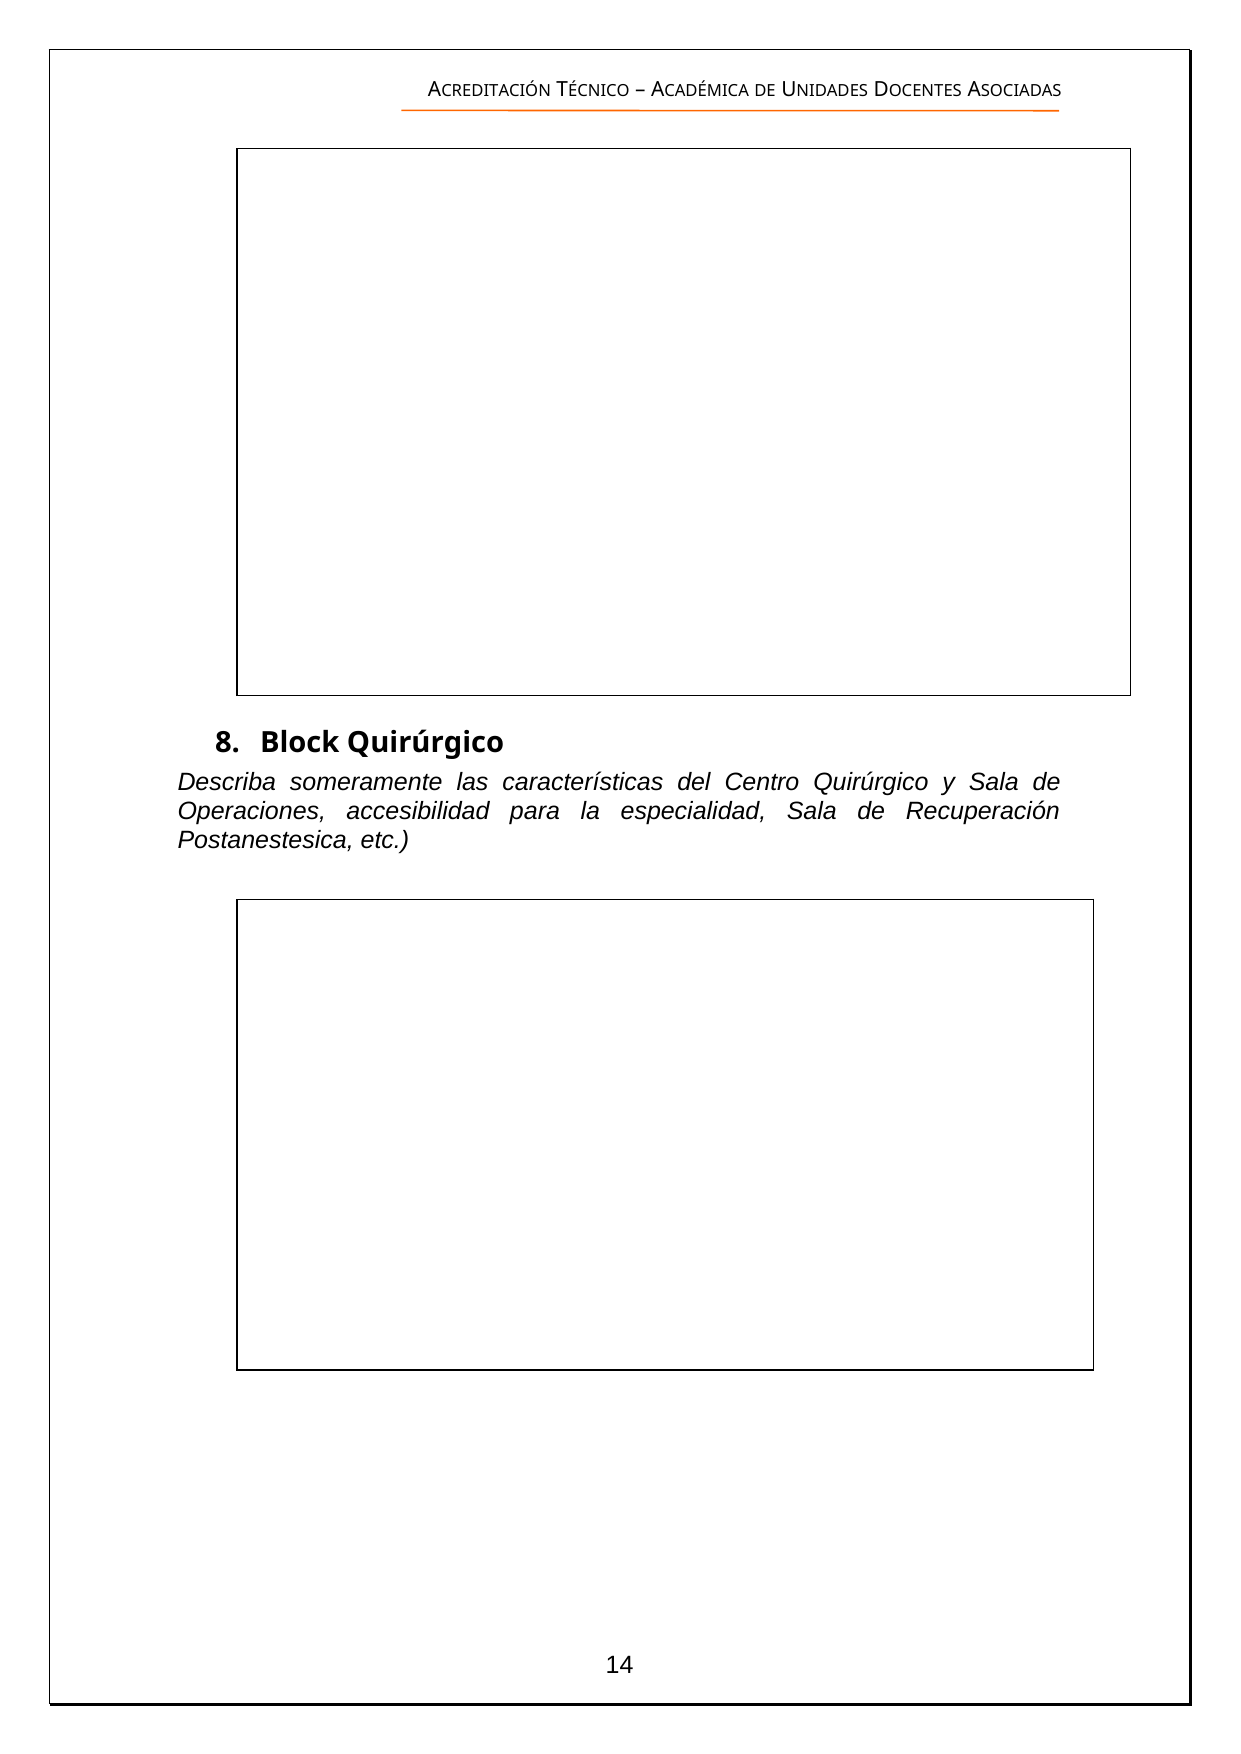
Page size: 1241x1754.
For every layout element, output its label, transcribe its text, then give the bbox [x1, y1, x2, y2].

text Describa someramente las características del Centro Quirúrgico y Sala de Operaciones, accesibilidad para la especialidad, Sala de Recuperación Postanestesica, etc.) [177, 767, 1061, 853]
subtitle Block Quirúrgico [215, 721, 1061, 761]
